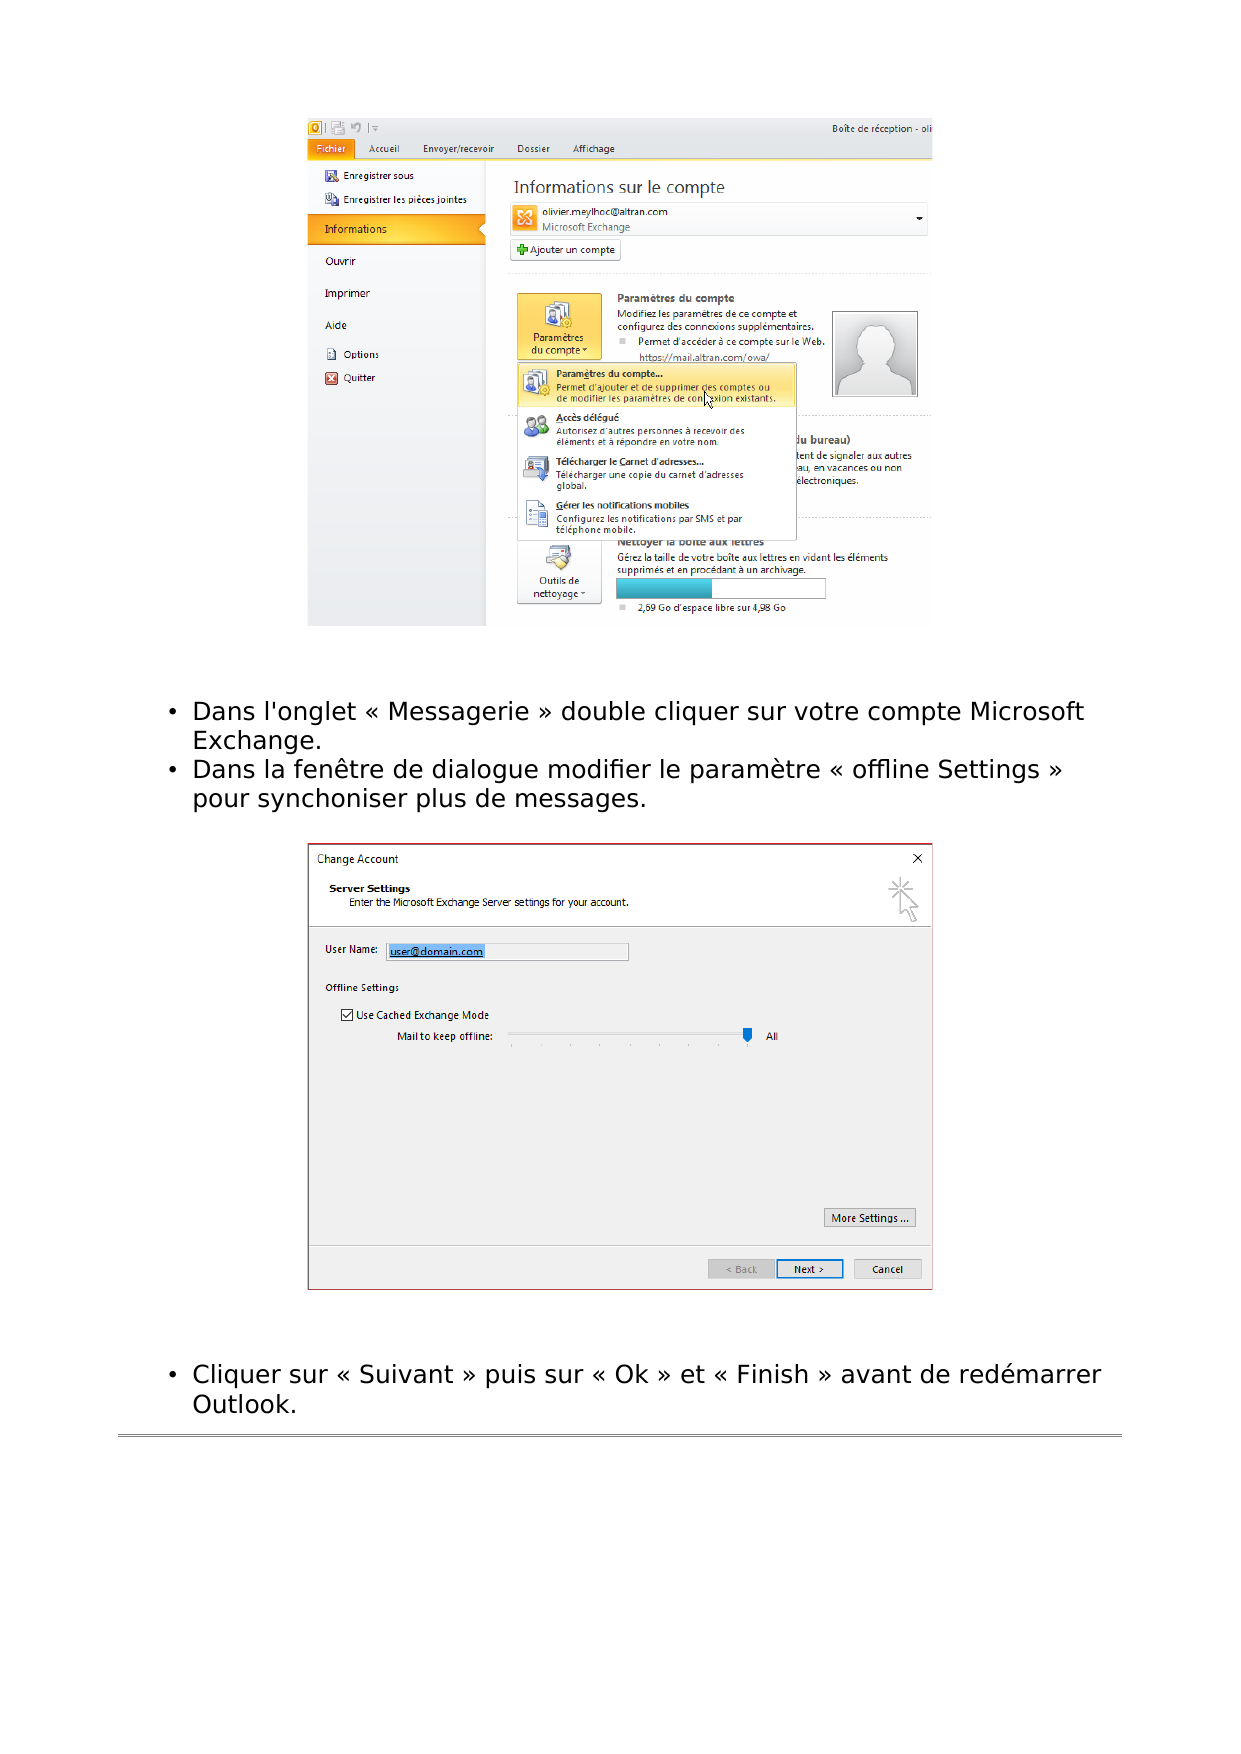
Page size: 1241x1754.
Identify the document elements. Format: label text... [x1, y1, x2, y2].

picture [307, 118, 933, 626]
list Cliquer sur « Suivant » puis sur « Ok » et « Finish » avant de redémarrer Outlook. [177, 1361, 1122, 1419]
list Dans la fenêtre de dialogue modifier le paramètre « offline Settings » pour synchoniser plus de messages. [177, 756, 1122, 814]
list Dans l'onglet « Messagerie » double cliquer sur votre compte Microsoft Exchange. [177, 697, 1122, 756]
picture [307, 843, 933, 1290]
